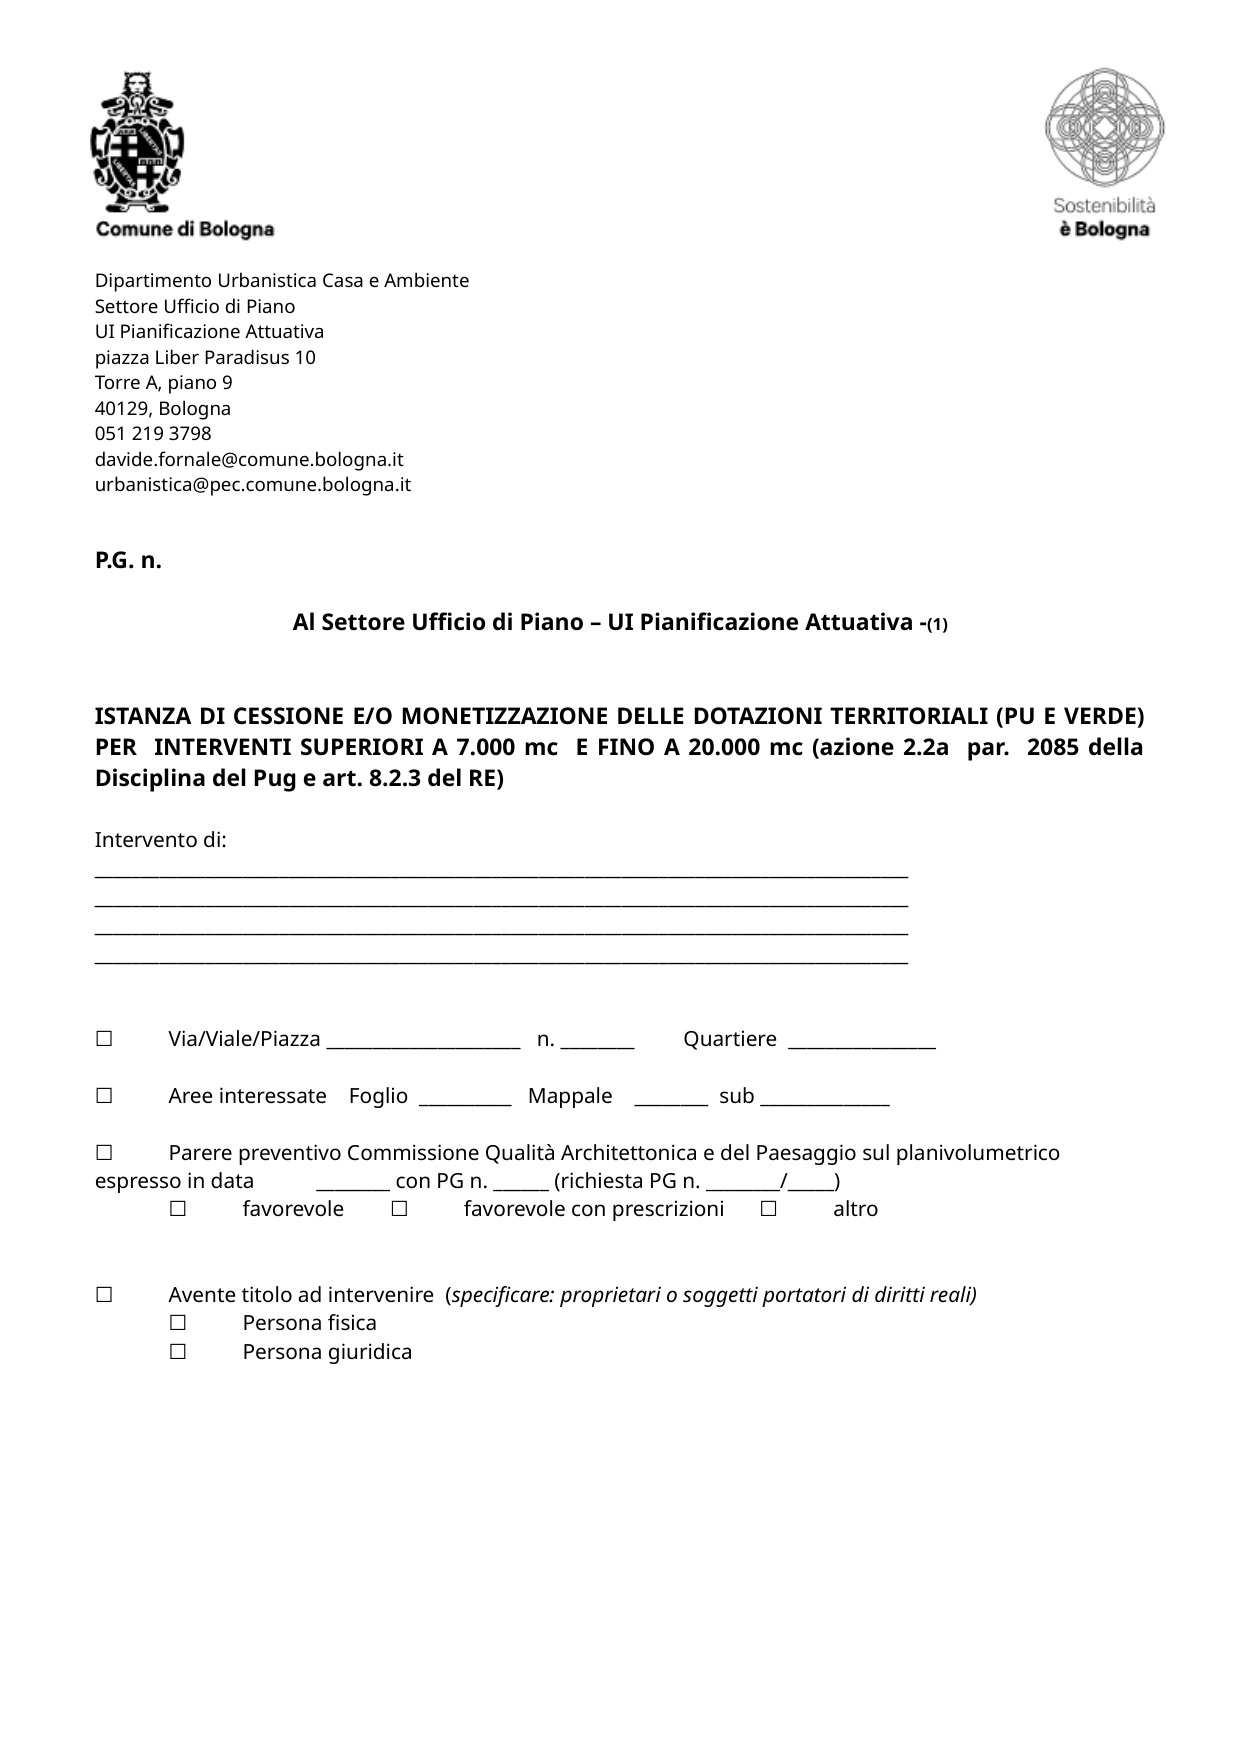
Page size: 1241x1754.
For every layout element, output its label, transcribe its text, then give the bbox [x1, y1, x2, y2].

text ________________________________________________________________________________________ [94, 910, 1146, 939]
text Intervento di: [94, 825, 1146, 853]
text ________________________________________________________________________________________ [94, 882, 1146, 910]
text Al Settore Ufficio di Piano – UI Pianificazione Attuativa -(1) [94, 606, 1146, 637]
text ☐ Persona giuridica [94, 1337, 1146, 1365]
text ________________________________________________________________________________________ [94, 853, 1146, 882]
text ☐ Parere preventivo Commissione Qualità Architettonica e del Paesaggio sul planivolumetrico espresso in data ________ con PG n. ______ (richiesta PG n. ________/_____) [94, 1138, 1146, 1194]
text ☐ Aree interessate Foglio __________ Mappale ________ sub ______________ [94, 1081, 1146, 1109]
text ☐ favorevole ☐ favorevole con prescrizioni ☐ altro [94, 1194, 1146, 1223]
text ________________________________________________________________________________________ [94, 939, 1146, 967]
text P.G. n. [94, 544, 1146, 575]
text ☐ Via/Viale/Piazza _____________________ n. ________ Quartiere ________________ [94, 1024, 1146, 1052]
text ☐ Persona fisica [94, 1308, 1146, 1337]
picture [0, 0, 1241, 242]
text ISTANZA DI CESSIONE E/O MONETIZZAZIONE DELLE DOTAZIONI TERRITORIALI (PU E VERDE) PER INTERVENTI SUPERIORI A 7.000 mc E FINO A 20.000 mc (azione 2.2a par. 2085 della Disciplina del Pug e art. 8.2.3 del RE) [94, 700, 1146, 794]
text ☐ Avente titolo ad intervenire (specificare: proprietari o soggetti portatori di diritti reali) [94, 1280, 1146, 1308]
